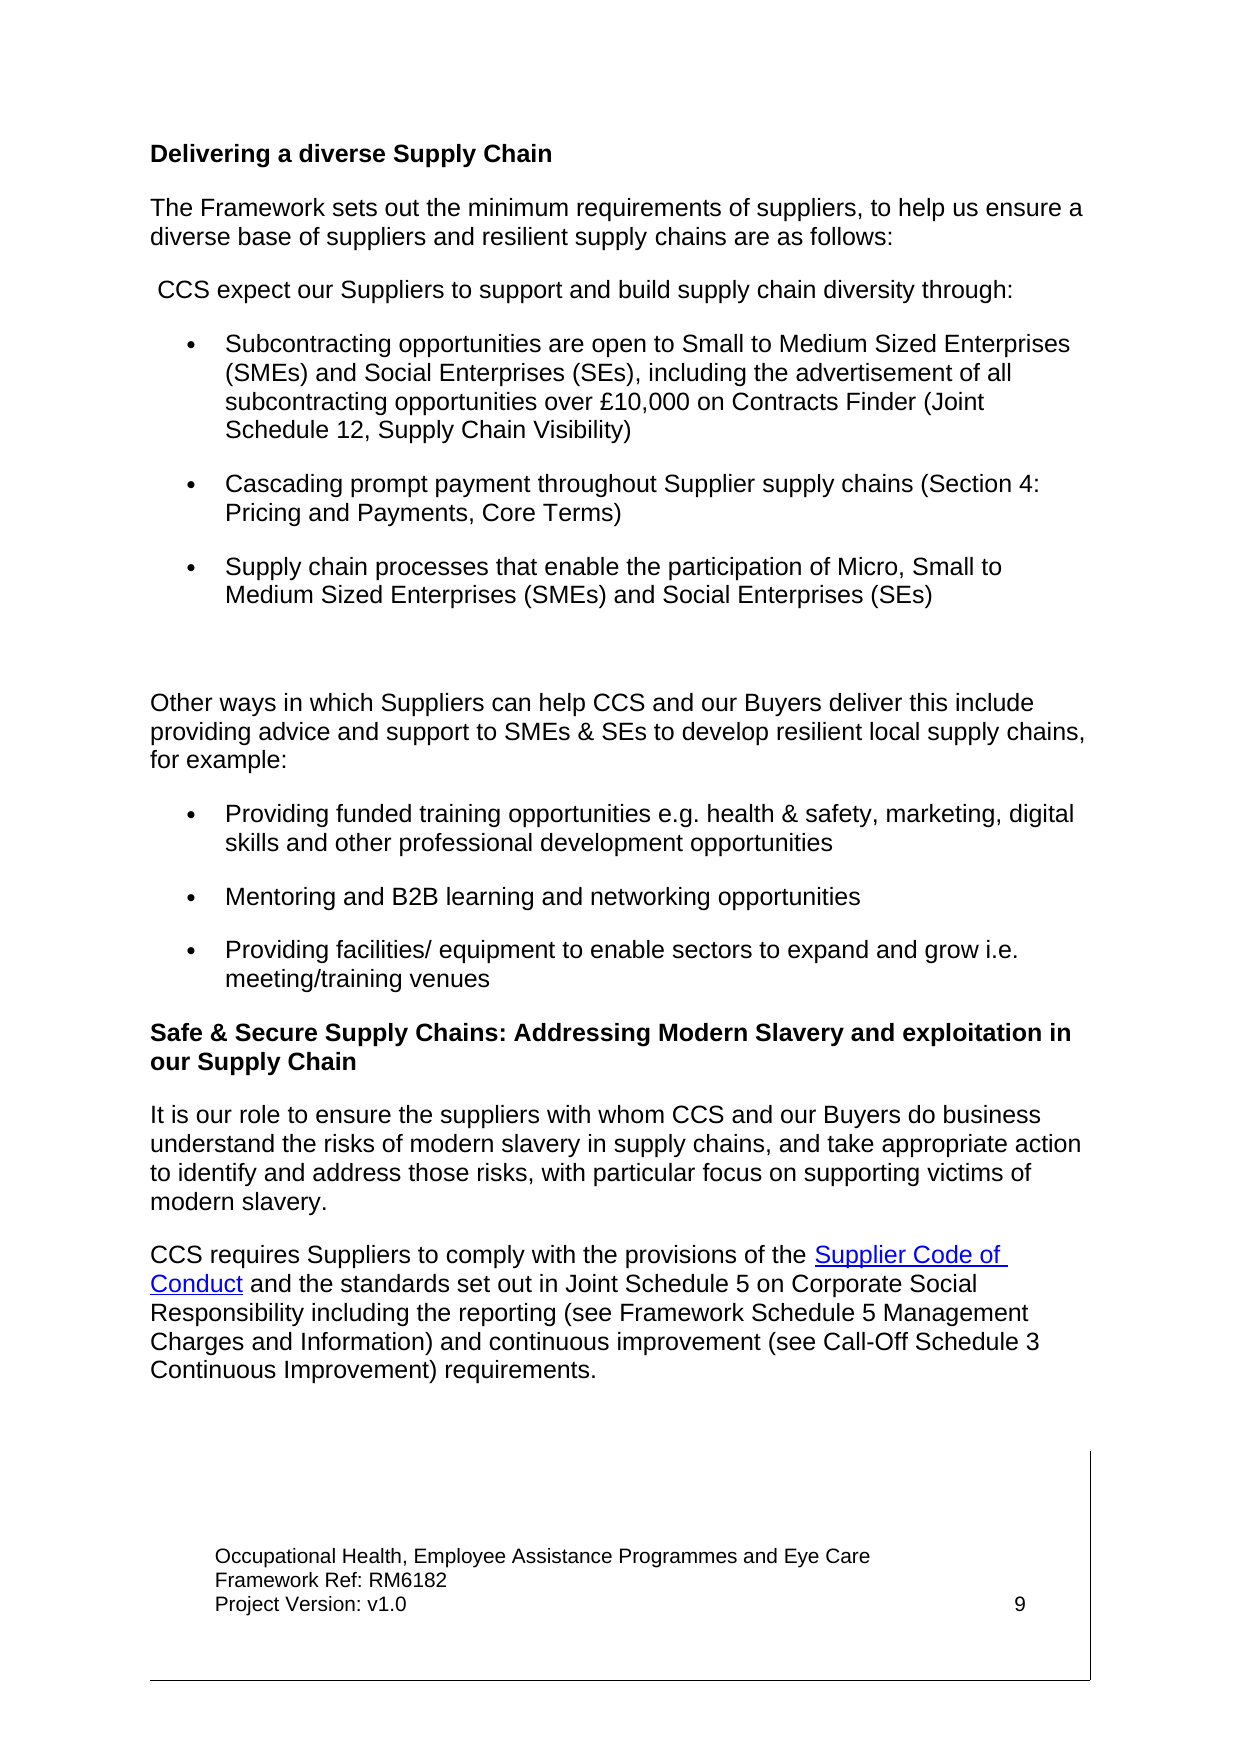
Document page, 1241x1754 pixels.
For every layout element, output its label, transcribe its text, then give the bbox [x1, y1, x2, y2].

text Safe & Secure Supply Chains: Addressing Modern Slavery and exploitation in our Supply Chain [150, 1018, 1090, 1076]
text Other ways in which Suppliers can help CCS and our Buyers deliver this include providing advice and support to SMEs & SEs to develop resilient local supply chains, for example: [150, 688, 1090, 774]
text Delivering a diverse Supply Chain [150, 139, 1090, 168]
list Cascading prompt payment throughout Supplier supply chains (Section 4: Pricing and Payments, Core Terms) [187, 469, 1090, 527]
list Subcontracting opportunities are open to Small to Medium Sized Enterprises (SMEs) and Social Enterprises (SEs), including the advertisement of all subcontracting opportunities over £10,000 on Contracts Finder (Joint Schedule 12, Supply Chain Visibility) [187, 329, 1090, 444]
text CCS expect our Suppliers to support and build supply chain diversity through: [150, 276, 1090, 304]
text The Framework sets out the minimum requirements of suppliers, to help us ensure a diverse base of suppliers and resilient supply chains are as follows: [150, 193, 1090, 251]
text It is our role to ensure the suppliers with whom CCS and our Buyers do business understand the risks of modern slavery in supply chains, and take appropriate action to identify and address those risks, with particular focus on supporting victims of modern slavery. [150, 1101, 1090, 1216]
list Supply chain processes that enable the participation of Micro, Small to Medium Sized Enterprises (SMEs) and Social Enterprises (SEs) [187, 552, 1090, 609]
list Mentoring and B2B learning and networking opportunities [187, 882, 1090, 911]
list Providing facilities/ equipment to enable sectors to expand and grow i.e. meeting/training venues [187, 936, 1090, 993]
list Providing funded training opportunities e.g. health & safety, marketing, digital skills and other professional development opportunities [187, 799, 1090, 857]
text CCS requires Suppliers to comply with the provisions of the Supplier Code of Conduct and the standards set out in Joint Schedule 5 on Corporate Social Responsibility including the reporting (see Framework Schedule 5 Management Charges and Information) and continuous improvement (see Call-Off Schedule 3 Continuous Improvement) requirements. [150, 1241, 1090, 1384]
